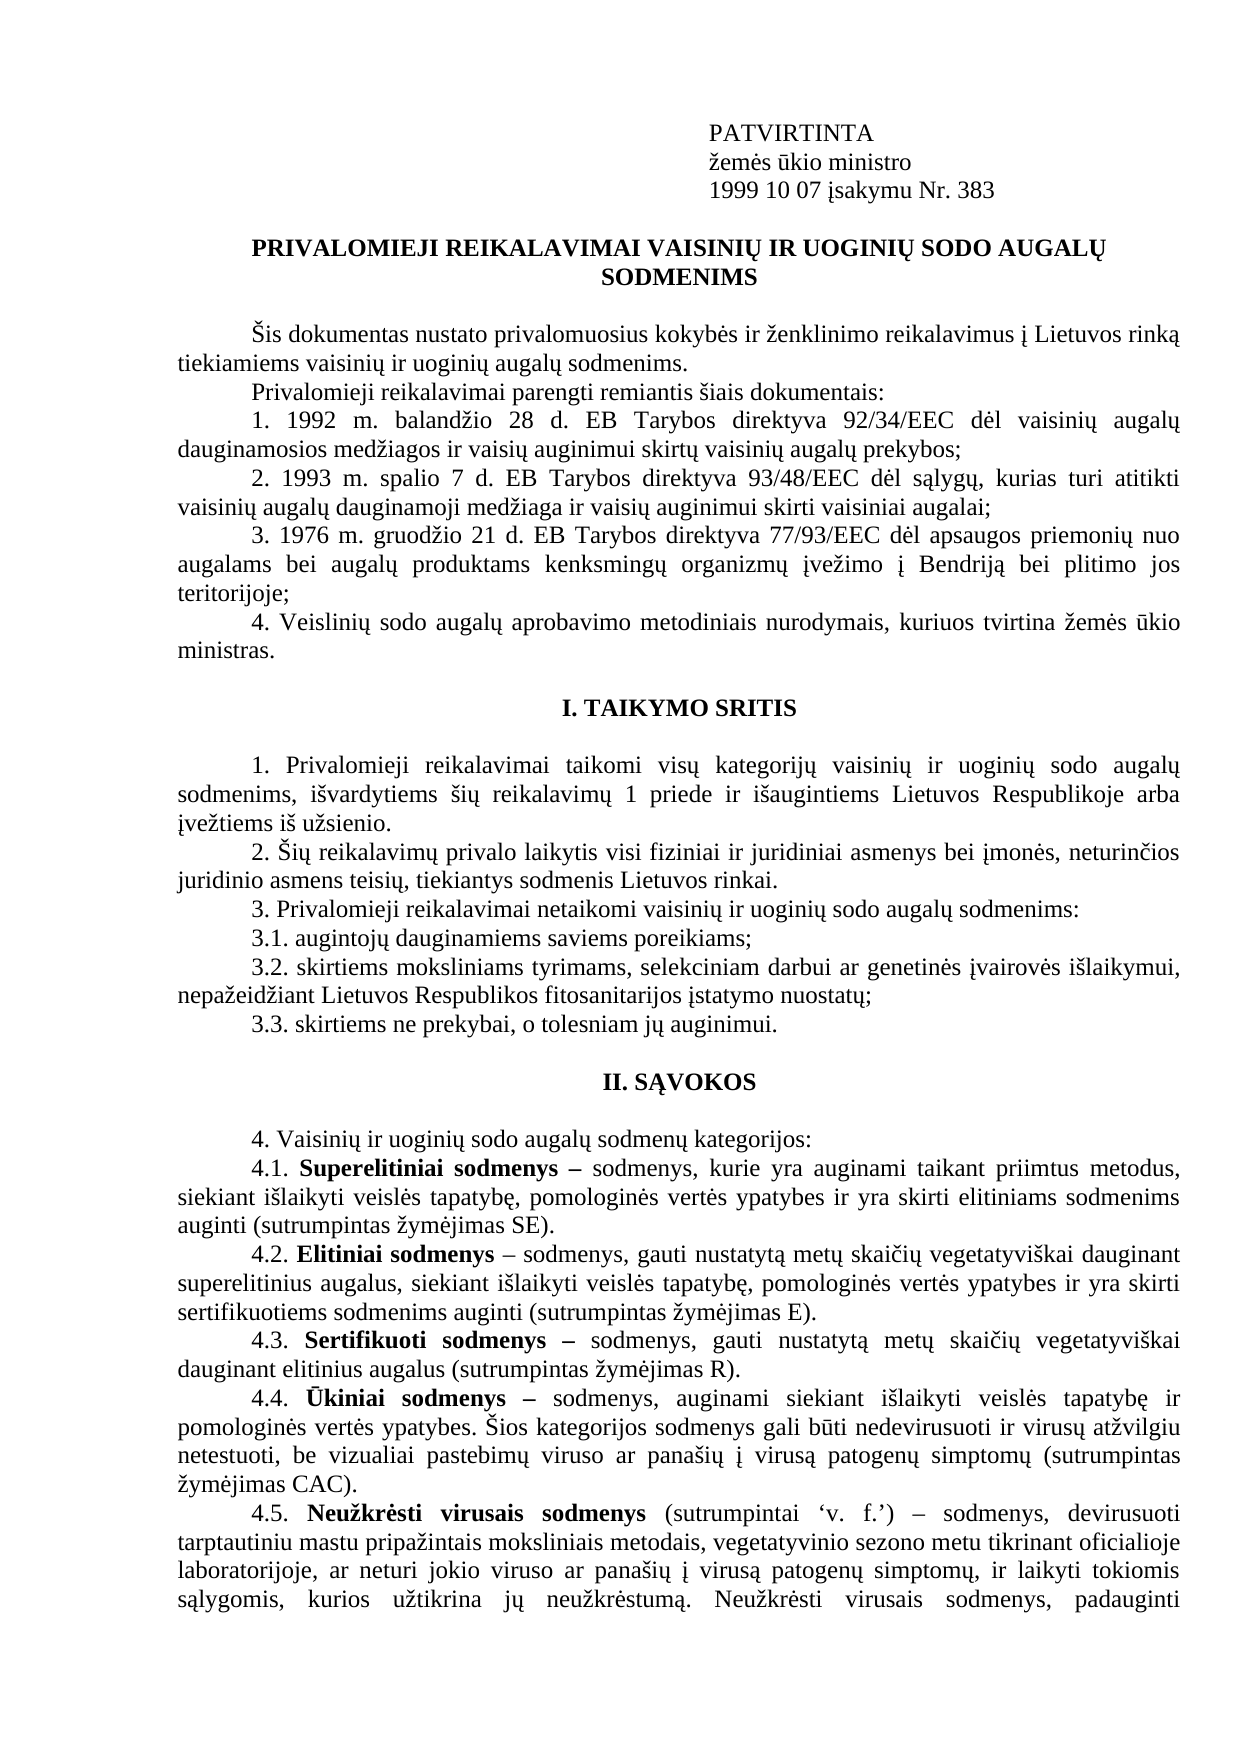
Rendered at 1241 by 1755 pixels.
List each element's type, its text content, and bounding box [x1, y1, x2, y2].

text 4.4. Ūkiniai sodmenys – sodmenys, auginami siekiant išlaikyti veislės tapatybę ir pomologinės vertės ypatybes. Šios kategorijos sodmenys gali būti nedevirusuoti ir virusų atžvilgiu netestuoti, be vizualiai pastebimų viruso ar panašių į virusą patogenų simptomų (sutrumpintas žymėjimas CAC). [177, 1383, 1181, 1498]
text Privalomieji reikalavimai parengti remiantis šiais dokumentais: [177, 377, 1181, 406]
text 1. Privalomieji reikalavimai taikomi visų kategorijų vaisinių ir uoginių sodo augalų sodmenims, išvardytiems šių reikalavimų 1 priede ir išaugintiems Lietuvos Respublikoje arba įvežtiems iš užsienio. [177, 751, 1181, 837]
text 2. 1993 m. spalio 7 d. EB Tarybos direktyva 93/48/EEC dėl sąlygų, kurias turi atitikti vaisinių augalų dauginamoji medžiaga ir vaisių auginimui skirti vaisiniai augalai; [177, 463, 1181, 521]
text 3.3. skirtiems ne prekybai, o tolesniam jų auginimui. [177, 1009, 1181, 1038]
text žemės ūkio ministro [177, 147, 1181, 176]
text 1999 10 07 įsakymu Nr. 383 [177, 176, 1181, 204]
text II. SĄVOKOS [177, 1067, 1181, 1096]
text 4. Vaisinių ir uoginių sodo augalų sodmenų kategorijos: [177, 1124, 1181, 1153]
text PRIVALOMIEJI REIKALAVIMAI VAISINIŲ IR UOGINIŲ SODO AUGALŲ SODMENIMS [177, 233, 1181, 291]
text 4.2. Elitiniai sodmenys – sodmenys, gauti nustatytą metų skaičių vegetatyviškai dauginant superelitinius augalus, siekiant išlaikyti veislės tapatybę, pomologinės vertės ypatybes ir yra skirti sertifikuotiems sodmenims auginti (sutrumpintas žymėjimas E). [177, 1239, 1181, 1326]
text Šis dokumentas nustato privalomuosius kokybės ir ženklinimo reikalavimus į Lietuvos rinką tiekiamiems vaisinių ir uoginių augalų sodmenims. [177, 319, 1181, 377]
text 3.2. skirtiems moksliniams tyrimams, selekciniam darbui ar genetinės įvairovės išlaikymui, nepažeidžiant Lietuvos Respublikos fitosanitarijos įstatymo nuostatų; [177, 952, 1181, 1009]
text 3. Privalomieji reikalavimai netaikomi vaisinių ir uoginių sodo augalų sodmenims: [177, 894, 1181, 923]
text 4. Veislinių sodo augalų aprobavimo metodiniais nurodymais, kuriuos tvirtina žemės ūkio ministras. [177, 607, 1181, 664]
text 4.5. Neužkrėsti virusais sodmenys (sutrumpintai ‘v. f.’) – sodmenys, devirusuoti tarptautiniu mastu pripažintais moksliniais metodais, vegetatyvinio sezono metu tikrinant oficialioje laboratorijoje, ar neturi jokio viruso ar panašių į virusą patogenų simptomų, ir laikyti tokiomis sąlygomis, kurios užtikrina jų neužkrėstumą. Neužkrėsti virusais sodmenys, padauginti [177, 1498, 1181, 1613]
text 4.3. Sertifikuoti sodmenys – sodmenys, gauti nustatytą metų skaičių vegetatyviškai dauginant elitinius augalus (sutrumpintas žymėjimas R). [177, 1326, 1181, 1383]
text PATVIRTINTA [709, 118, 1181, 147]
text 3.1. augintojų dauginamiems saviems poreikiams; [177, 923, 1181, 952]
text 3. 1976 m. gruodžio 21 d. EB Tarybos direktyva 77/93/EEC dėl apsaugos priemonių nuo augalams bei augalų produktams kenksmingų organizmų įvežimo į Bendriją bei plitimo jos teritorijoje; [177, 521, 1181, 607]
text 1. 1992 m. balandžio 28 d. EB Tarybos direktyva 92/34/EEC dėl vaisinių augalų dauginamosios medžiagos ir vaisių auginimui skirtų vaisinių augalų prekybos; [177, 406, 1181, 463]
text 2. Šių reikalavimų privalo laikytis visi fiziniai ir juridiniai asmenys bei įmonės, neturinčios juridinio asmens teisių, tiekiantys sodmenis Lietuvos rinkai. [177, 837, 1181, 894]
text 4.1. Superelitiniai sodmenys – sodmenys, kurie yra auginami taikant priimtus metodus, siekiant išlaikyti veislės tapatybę, pomologinės vertės ypatybes ir yra skirti elitiniams sodmenims auginti (sutrumpintas žymėjimas SE). [177, 1153, 1181, 1239]
text I. TAIKYMO SRITIS [177, 693, 1181, 722]
